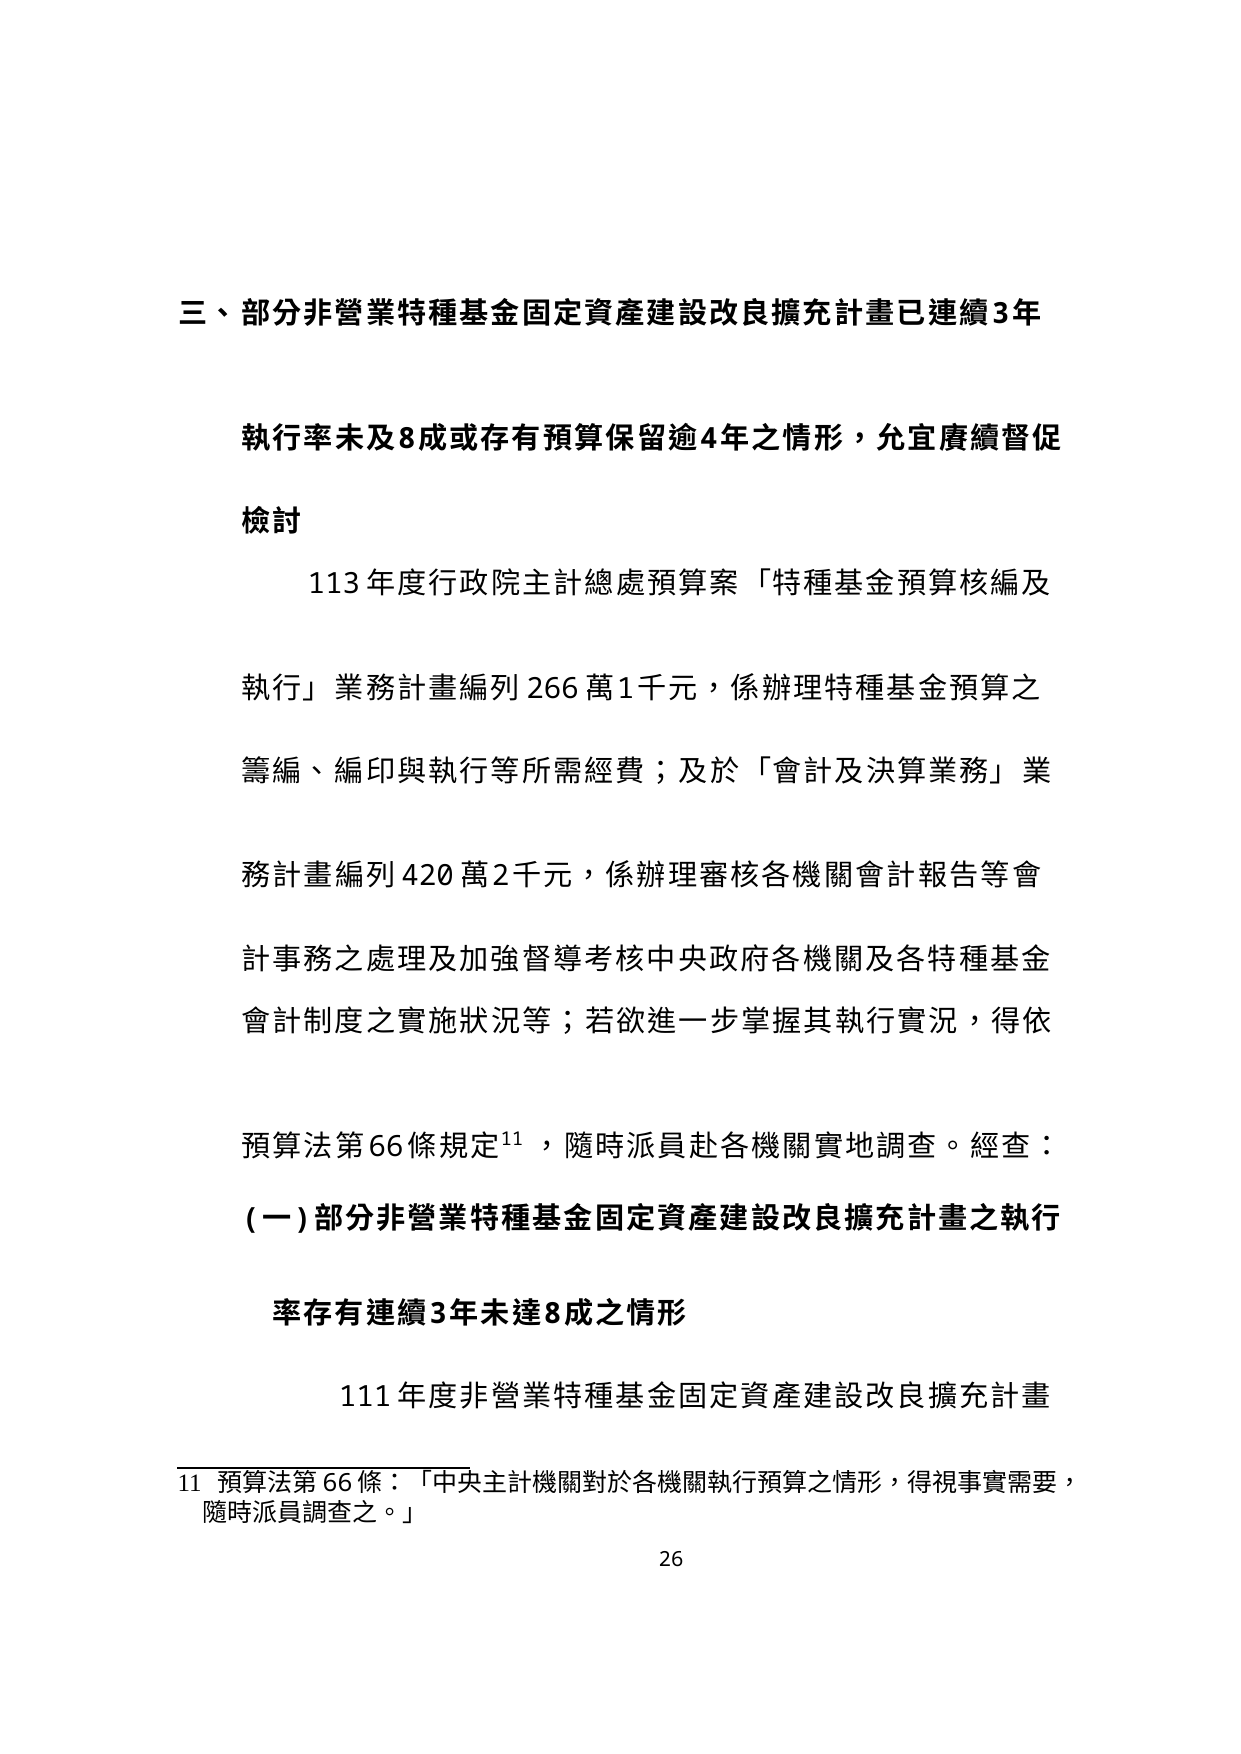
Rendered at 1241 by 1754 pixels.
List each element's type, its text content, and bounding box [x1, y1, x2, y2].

text 三、部分非營業特種基金固定資產建設改良擴充計畫已連續3年執行率未及8成或存有預算保留逾4年之情形，允宜賡續督促檢討 [177, 227, 1063, 540]
text 113年度行政院主計總處預算案「特種基金預算核編及執行」業務計畫編列266萬1千元，係辦理特種基金預算之籌編、編印與執行等所需經費；及於「會計及決算業務」業務計畫編列420萬2千元，係辦理審核各機關會計報告等會計事務之處理及加強督導考核中央政府各機關及各特種基金會計制度之實施狀況等；若欲進一步掌握其執行實況，得依預算法第66條規定，隨時派員赴各機關實地調查。經查： [236, 540, 1063, 1165]
text 111年度非營業特種基金固定資產建設改良擴充計畫 [266, 1352, 1063, 1415]
text (一)部分非營業特種基金固定資產建設改良擴充計畫之執行率存有連續3年未達8成之情形 [236, 1165, 1063, 1352]
text 預算法第66條：「中央主計機關對於各機關執行預算之情形，得視事實需要，隨時派員調查之。」 [177, 1468, 1063, 1527]
